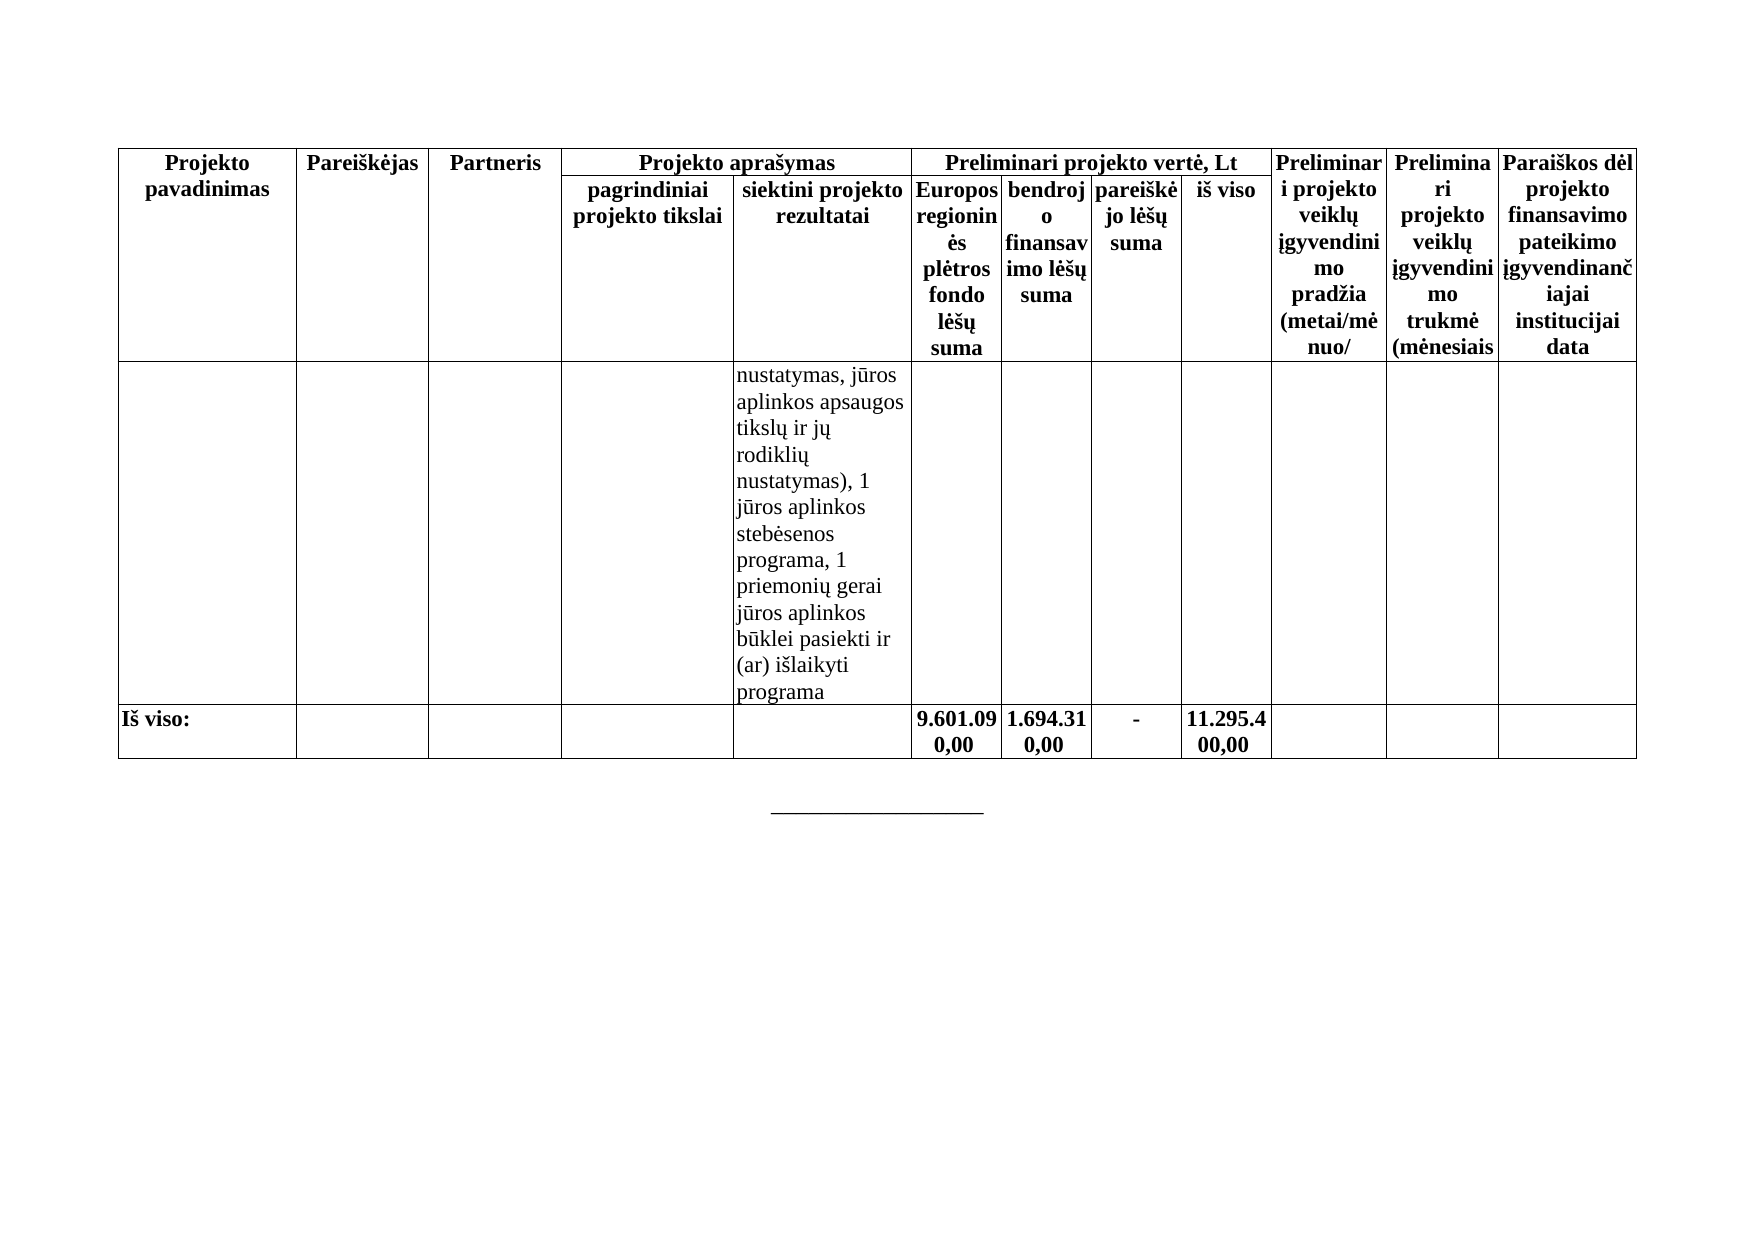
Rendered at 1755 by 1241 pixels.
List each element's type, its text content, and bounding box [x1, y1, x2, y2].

table_cell [429, 705, 561, 758]
table_cell [912, 362, 1001, 704]
table_cell [297, 362, 428, 704]
table_cell Europos regioninės plėtros fondo lėšų suma [912, 176, 1001, 361]
table_cell pareiškėjo lėšų suma [1092, 176, 1181, 361]
table_cell [1499, 705, 1636, 758]
table_header Preliminari projekto vertė, Lt [912, 149, 1271, 175]
table_cell 2010-10-29 [1499, 362, 1636, 704]
table_header Projekto pavadinimas [119, 149, 296, 361]
table_cell 1.694.310,00 [1002, 705, 1091, 758]
table_cell - [1092, 705, 1181, 758]
table_cell [119, 362, 296, 704]
table_cell 9.601.090,00 [912, 705, 1001, 758]
table_cell [1002, 362, 1091, 704]
table_cell 36 [1387, 362, 1498, 704]
table_cell [429, 362, 561, 704]
table_cell [562, 705, 733, 758]
text _________________ [118, 788, 1636, 816]
table_cell pagrindiniai projekto tikslai [562, 176, 733, 361]
table_cell 11.295.400,00 [1182, 705, 1271, 758]
table_cell siektini projekto rezultatai [734, 176, 911, 361]
table_cell nustatymas, jūros aplinkos apsaugos tikslų ir jų rodiklių nustatymas), 1 jūros aplinkos stebėsenos programa, 1 priemonių gerai jūros aplinkos būklei pasiekti ir (ar) išlaikyti programa [734, 362, 911, 704]
table_header Projekto aprašymas [562, 149, 911, 175]
table_header Pareiškėjas [297, 149, 428, 361]
table_cell [297, 705, 428, 758]
table_header Preliminari projekto veiklų įgyvendinimo trukmė (mėnesiais) [1387, 149, 1498, 361]
table_cell 2011-03-01 [1272, 362, 1386, 704]
table_cell Iš viso: [119, 705, 296, 758]
table_cell - [1092, 362, 1181, 704]
table_header Preliminari projekto veiklų įgyvendinimo pradžia (metai/mėnuo/ diena) [1272, 149, 1386, 361]
table_cell [734, 705, 911, 758]
table_cell [1182, 362, 1271, 704]
table_cell [1272, 705, 1386, 758]
table_cell [562, 362, 733, 704]
table_cell [1387, 705, 1498, 758]
table_cell iš viso [1182, 176, 1271, 361]
table_header Partneris [429, 149, 561, 361]
table_header Paraiškos dėl projekto finansavimo pateikimo įgyvendinančiajai institucijai data (metai/mėnuo/diena) [1499, 149, 1636, 361]
table_cell bendrojo finansavimo lėšų suma [1002, 176, 1091, 361]
